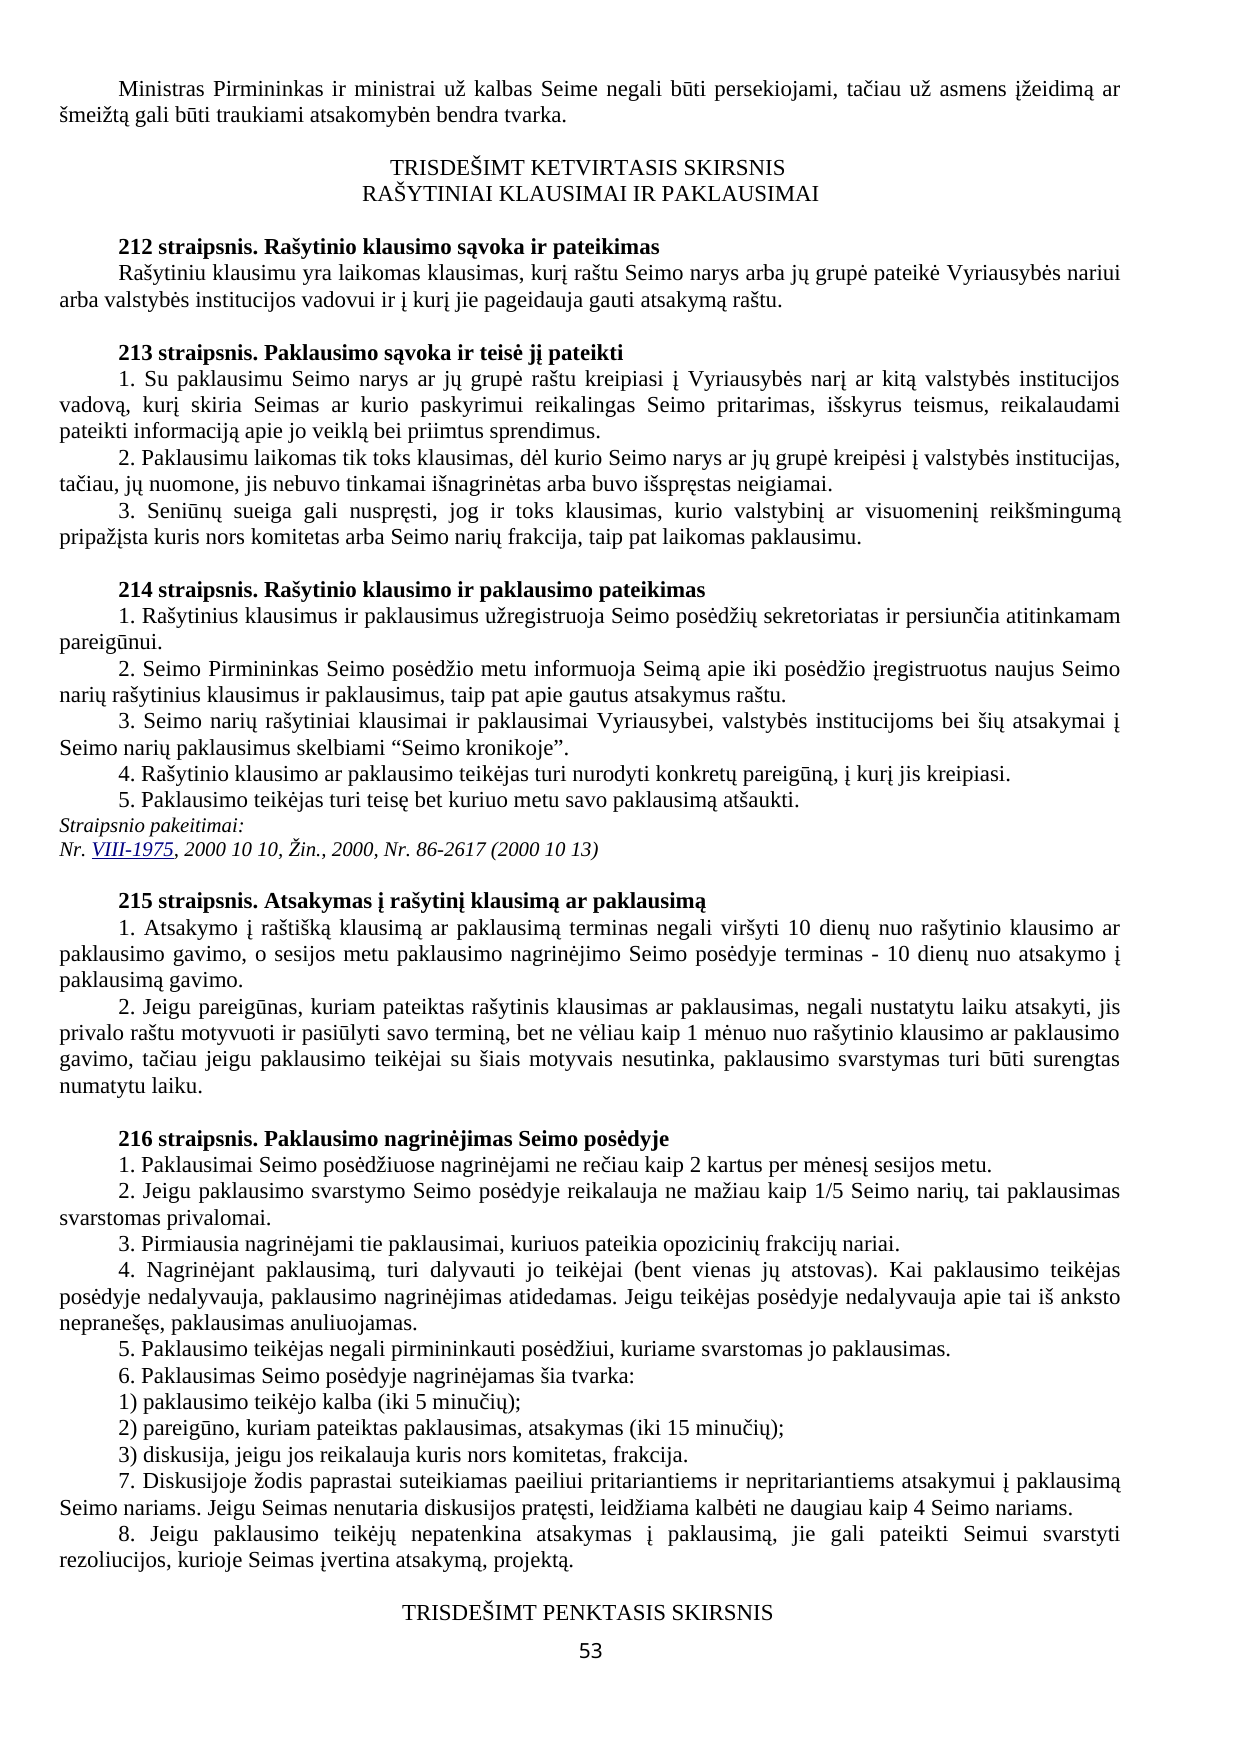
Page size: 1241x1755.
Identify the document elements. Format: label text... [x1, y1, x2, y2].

text 2) pareigūno, kuriam pateiktas paklausimas, atsakymas (iki 15 minučių); [59, 1414, 1122, 1441]
text 216 straipsnis. Paklausimo nagrinėjimas Seimo posėdyje [59, 1124, 1122, 1151]
text 5. Paklausimo teikėjas negali pirmininkauti posėdžiui, kuriame svarstomas jo paklausimas. [59, 1335, 1122, 1362]
text TRISDEŠIMT KETVIRTASIS SKIRSNIS [59, 154, 1122, 180]
text 1. Su paklausimu Seimo narys ar jų grupė raštu kreipiasi į Vyriausybės narį ar kitą valstybės institucijos vadovą, kurį skiria Seimas ar kurio paskyrimui reikalingas Seimo pritarimas, išskyrus teismus, reikalaudami pateikti informaciją apie jo veiklą bei priimtus sprendimus. [59, 365, 1122, 444]
text 2. Paklausimu laikomas tik toks klausimas, dėl kurio Seimo narys ar jų grupė kreipėsi į valstybės institucijas, tačiau, jų nuomone, jis nebuvo tinkamai išnagrinėtas arba buvo išspręstas neigiamai. [59, 444, 1122, 497]
text 212 straipsnis. Rašytinio klausimo sąvoka ir pateikimas [59, 233, 1122, 259]
text Rašytiniu klausimu yra laikomas klausimas, kurį raštu Seimo narys arba jų grupė pateikė Vyriausybės nariui arba valstybės institucijos vadovui ir į kurį jie pageidauja gauti atsakymą raštu. [59, 259, 1122, 312]
text 4. Nagrinėjant paklausimą, turi dalyvauti jo teikėjai (bent vienas jų atstovas). Kai paklausimo teikėjas posėdyje nedalyvauja, paklausimo nagrinėjimas atidedamas. Jeigu teikėjas posėdyje nedalyvauja apie tai iš anksto nepranešęs, paklausimas anuliuojamas. [59, 1256, 1122, 1335]
text 3. Pirmiausia nagrinėjami tie paklausimai, kuriuos pateikia opozicinių frakcijų nariai. [59, 1230, 1122, 1256]
text 5. Paklausimo teikėjas turi teisę bet kuriuo metu savo paklausimą atšaukti. [59, 787, 1122, 813]
text 6. Paklausimas Seimo posėdyje nagrinėjamas šia tvarka: [59, 1362, 1122, 1388]
text 2. Jeigu pareigūnas, kuriam pateiktas rašytinis klausimas ar paklausimas, negali nustatytu laiku atsakyti, jis privalo raštu motyvuoti ir pasiūlyti savo terminą, bet ne vėliau kaip 1 mėnuo nuo rašytinio klausimo ar paklausimo gavimo, tačiau jeigu paklausimo teikėjai su šiais motyvais nesutinka, paklausimo svarstymas turi būti surengtas numatytu laiku. [59, 993, 1122, 1098]
text 2. Seimo Pirmininkas Seimo posėdžio metu informuoja Seimą apie iki posėdžio įregistruotus naujus Seimo narių rašytinius klausimus ir paklausimus, taip pat apie gautus atsakymus raštu. [59, 655, 1122, 707]
text Straipsnio pakeitimai: [59, 813, 1122, 837]
text 1. Atsakymo į raštišką klausimą ar paklausimą terminas negali viršyti 10 dienų nuo rašytinio klausimo ar paklausimo gavimo, o sesijos metu paklausimo nagrinėjimo Seimo posėdyje terminas - 10 dienų nuo atsakymo į paklausimą gavimo. [59, 914, 1122, 993]
text 215 straipsnis. Atsakymas į rašytinį klausimą ar paklausimą [59, 887, 1122, 914]
text 3. Seimo narių rašytiniai klausimai ir paklausimai Vyriausybei, valstybės institucijoms bei šių atsakymai į Seimo narių paklausimus skelbiami “Seimo kronikoje”. [59, 707, 1122, 760]
text 7. Diskusijoje žodis paprastai suteikiamas paeiliui pritariantiems ir nepritariantiems atsakymui į paklausimą Seimo nariams. Jeigu Seimas nenutaria diskusijos pratęsti, leidžiama kalbėti ne daugiau kaip 4 Seimo nariams. [59, 1467, 1122, 1520]
text 4. Rašytinio klausimo ar paklausimo teikėjas turi nurodyti konkretų pareigūną, į kurį jis kreipiasi. [59, 760, 1122, 787]
text 8. Jeigu paklausimo teikėjų nepatenkina atsakymas į paklausimą, jie gali pateikti Seimui svarstyti rezoliucijos, kurioje Seimas įvertina atsakymą, projektą. [59, 1520, 1122, 1573]
text 1) paklausimo teikėjo kalba (iki 5 minučių); [59, 1388, 1122, 1414]
text Nr. VIII-1975, 2000 10 10, Žin., 2000, Nr. 86-2617 (2000 10 13) [59, 837, 1122, 861]
text TRISDEŠIMT PENKTASIS SKIRSNIS [59, 1599, 1122, 1625]
text RAŠYTINIAI KLAUSIMAI IR PAKLAUSIMAI [59, 180, 1122, 207]
text 2. Jeigu paklausimo svarstymo Seimo posėdyje reikalauja ne mažiau kaip 1/5 Seimo narių, tai paklausimas svarstomas privalomai. [59, 1177, 1122, 1230]
text 1. Paklausimai Seimo posėdžiuose nagrinėjami ne rečiau kaip 2 kartus per mėnesį sesijos metu. [59, 1151, 1122, 1177]
text 213 straipsnis. Paklausimo sąvoka ir teisė jį pateikti [59, 338, 1122, 365]
text 3) diskusija, jeigu jos reikalauja kuris nors komitetas, frakcija. [59, 1441, 1122, 1467]
text Ministras Pirmininkas ir ministrai už kalbas Seime negali būti persekiojami, tačiau už asmens įžeidimą ar šmeižtą gali būti traukiami atsakomybėn bendra tvarka. [59, 75, 1122, 128]
text 1. Rašytinius klausimus ir paklausimus užregistruoja Seimo posėdžių sekretoriatas ir persiunčia atitinkamam pareigūnui. [59, 602, 1122, 655]
text 3. Seniūnų sueiga gali nuspręsti, jog ir toks klausimas, kurio valstybinį ar visuomeninį reikšmingumą pripažįsta kuris nors komitetas arba Seimo narių frakcija, taip pat laikomas paklausimu. [59, 497, 1122, 549]
text 214 straipsnis. Rašytinio klausimo ir paklausimo pateikimas [59, 576, 1122, 602]
